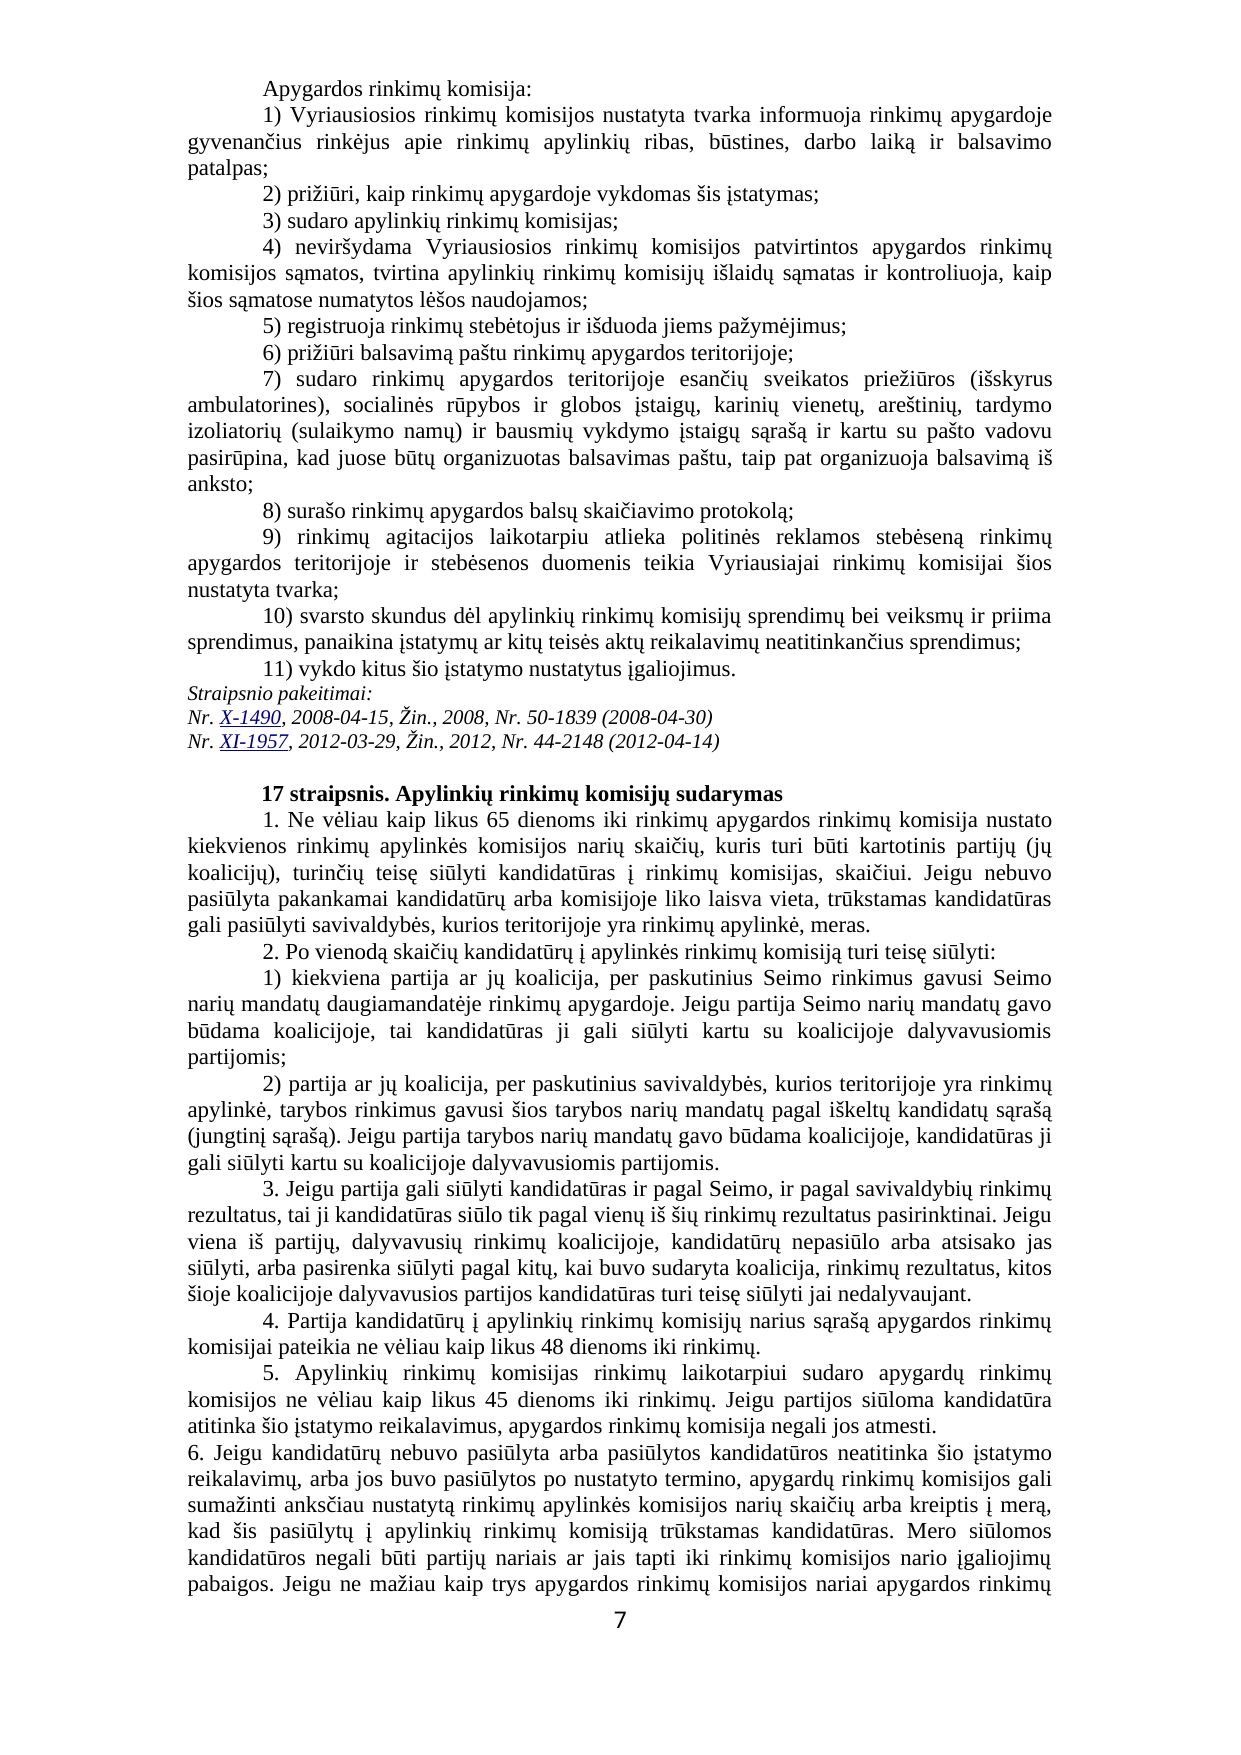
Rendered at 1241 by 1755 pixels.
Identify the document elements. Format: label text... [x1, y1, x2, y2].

text 6. Jeigu kandidatūrų nebuvo pasiūlyta arba pasiūlytos kandidatūros neatitinka šio įstatymo reikalavimų, arba jos buvo pasiūlytos po nustatyto termino, apygardų rinkimų komisijos gali sumažinti anksčiau nustatytą rinkimų apylinkės komisijos narių skaičių arba kreiptis į merą, kad šis pasiūlytų į apylinkių rinkimų komisiją trūkstamas kandidatūras. Mero siūlomos kandidatūros negali būti partijų nariais ar jais tapti iki rinkimų komisijos nario įgaliojimų pabaigos. Jeigu ne mažiau kaip trys apygardos rinkimų komisijos nariai apygardos rinkimų [187, 1438, 1053, 1597]
text 2) partija ar jų koalicija, per paskutinius savivaldybės, kurios teritorijoje yra rinkimų apylinkė, tarybos rinkimus gavusi šios tarybos narių mandatų pagal iškeltų kandidatų sąrašą (jungtinį sąrašą). Jeigu partija tarybos narių mandatų gavo būdama koalicijoje, kandidatūras ji gali siūlyti kartu su koalicijoje dalyvavusiomis partijomis. [187, 1069, 1053, 1175]
text 17 straipsnis. Apylinkių rinkimų komisijų sudarymas [187, 780, 1053, 806]
text Apygardos rinkimų komisija: [187, 75, 1053, 101]
text Straipsnio pakeitimai: [187, 681, 1053, 705]
text 3. Jeigu partija gali siūlyti kandidatūras ir pagal Seimo, ir pagal savivaldybių rinkimų rezultatus, tai ji kandidatūras siūlo tik pagal vienų iš šių rinkimų rezultatus pasirinktinai. Jeigu viena iš partijų, dalyvavusių rinkimų koalicijoje, kandidatūrų nepasiūlo arba atsisako jas siūlyti, arba pasirenka siūlyti pagal kitų, kai buvo sudaryta koalicija, rinkimų rezultatus, kitos šioje koalicijoje dalyvavusios partijos kandidatūras turi teisę siūlyti jai nedalyvaujant. [187, 1175, 1053, 1307]
text 10) svarsto skundus dėl apylinkių rinkimų komisijų sprendimų bei veiksmų ir priima sprendimus, panaikina įstatymų ar kitų teisės aktų reikalavimų neatitinkančius sprendimus; [187, 602, 1053, 655]
text 1) Vyriausiosios rinkimų komisijos nustatyta tvarka informuoja rinkimų apygardoje gyvenančius rinkėjus apie rinkimų apylinkių ribas, būstines, darbo laiką ir balsavimo patalpas; [187, 101, 1053, 180]
text 9) rinkimų agitacijos laikotarpiu atlieka politinės reklamos stebėseną rinkimų apygardos teritorijoje ir stebėsenos duomenis teikia Vyriausiajai rinkimų komisijai šios nustatyta tvarka; [187, 523, 1053, 602]
text 5. Apylinkių rinkimų komisijas rinkimų laikotarpiui sudaro apygardų rinkimų komisijos ne vėliau kaip likus 45 dienoms iki rinkimų. Jeigu partijos siūloma kandidatūra atitinka šio įstatymo reikalavimus, apygardos rinkimų komisija negali jos atmesti. [187, 1359, 1053, 1438]
text 8) surašo rinkimų apygardos balsų skaičiavimo protokolą; [187, 497, 1053, 523]
text 2) prižiūri, kaip rinkimų apygardoje vykdomas šis įstatymas; [187, 180, 1053, 207]
text 2. Po vienodą skaičių kandidatūrų į apylinkės rinkimų komisiją turi teisę siūlyti: [187, 938, 1053, 964]
text 5) registruoja rinkimų stebėtojus ir išduoda jiems pažymėjimus; [187, 312, 1053, 338]
text 1. Ne vėliau kaip likus 65 dienoms iki rinkimų apygardos rinkimų komisija nustato kiekvienos rinkimų apylinkės komisijos narių skaičių, kuris turi būti kartotinis partijų (jų koalicijų), turinčių teisę siūlyti kandidatūras į rinkimų komisijas, skaičiui. Jeigu nebuvo pasiūlyta pakankamai kandidatūrų arba komisijoje liko laisva vieta, trūkstamas kandidatūras gali pasiūlyti savivaldybės, kurios teritorijoje yra rinkimų apylinkė, meras. [187, 806, 1053, 938]
text 7) sudaro rinkimų apygardos teritorijoje esančių sveikatos priežiūros (išskyrus ambulatorines), socialinės rūpybos ir globos įstaigų, karinių vienetų, areštinių, tardymo izoliatorių (sulaikymo namų) ir bausmių vykdymo įstaigų sąrašą ir kartu su pašto vadovu pasirūpina, kad juose būtų organizuotas balsavimas paštu, taip pat organizuoja balsavimą iš anksto; [187, 365, 1053, 497]
text 11) vykdo kitus šio įstatymo nustatytus įgaliojimus. [187, 655, 1053, 681]
text 1) kiekviena partija ar jų koalicija, per paskutinius Seimo rinkimus gavusi Seimo narių mandatų daugiamandatėje rinkimų apygardoje. Jeigu partija Seimo narių mandatų gavo būdama koalicijoje, tai kandidatūras ji gali siūlyti kartu su koalicijoje dalyvavusiomis partijomis; [187, 964, 1053, 1069]
text 4. Partija kandidatūrų į apylinkių rinkimų komisijų narius sąrašą apygardos rinkimų komisijai pateikia ne vėliau kaip likus 48 dienoms iki rinkimų. [187, 1307, 1053, 1359]
text 3) sudaro apylinkių rinkimų komisijas; [187, 207, 1053, 233]
text Nr. XI-1957, 2012-03-29, Žin., 2012, Nr. 44-2148 (2012-04-14) [187, 729, 1053, 753]
text 6) prižiūri balsavimą paštu rinkimų apygardos teritorijoje; [187, 338, 1053, 365]
text 4) neviršydama Vyriausiosios rinkimų komisijos patvirtintos apygardos rinkimų komisijos sąmatos, tvirtina apylinkių rinkimų komisijų išlaidų sąmatas ir kontroliuoja, kaip šios sąmatose numatytos lėšos naudojamos; [187, 233, 1053, 312]
text Nr. X-1490, 2008-04-15, Žin., 2008, Nr. 50-1839 (2008-04-30) [187, 705, 1053, 729]
